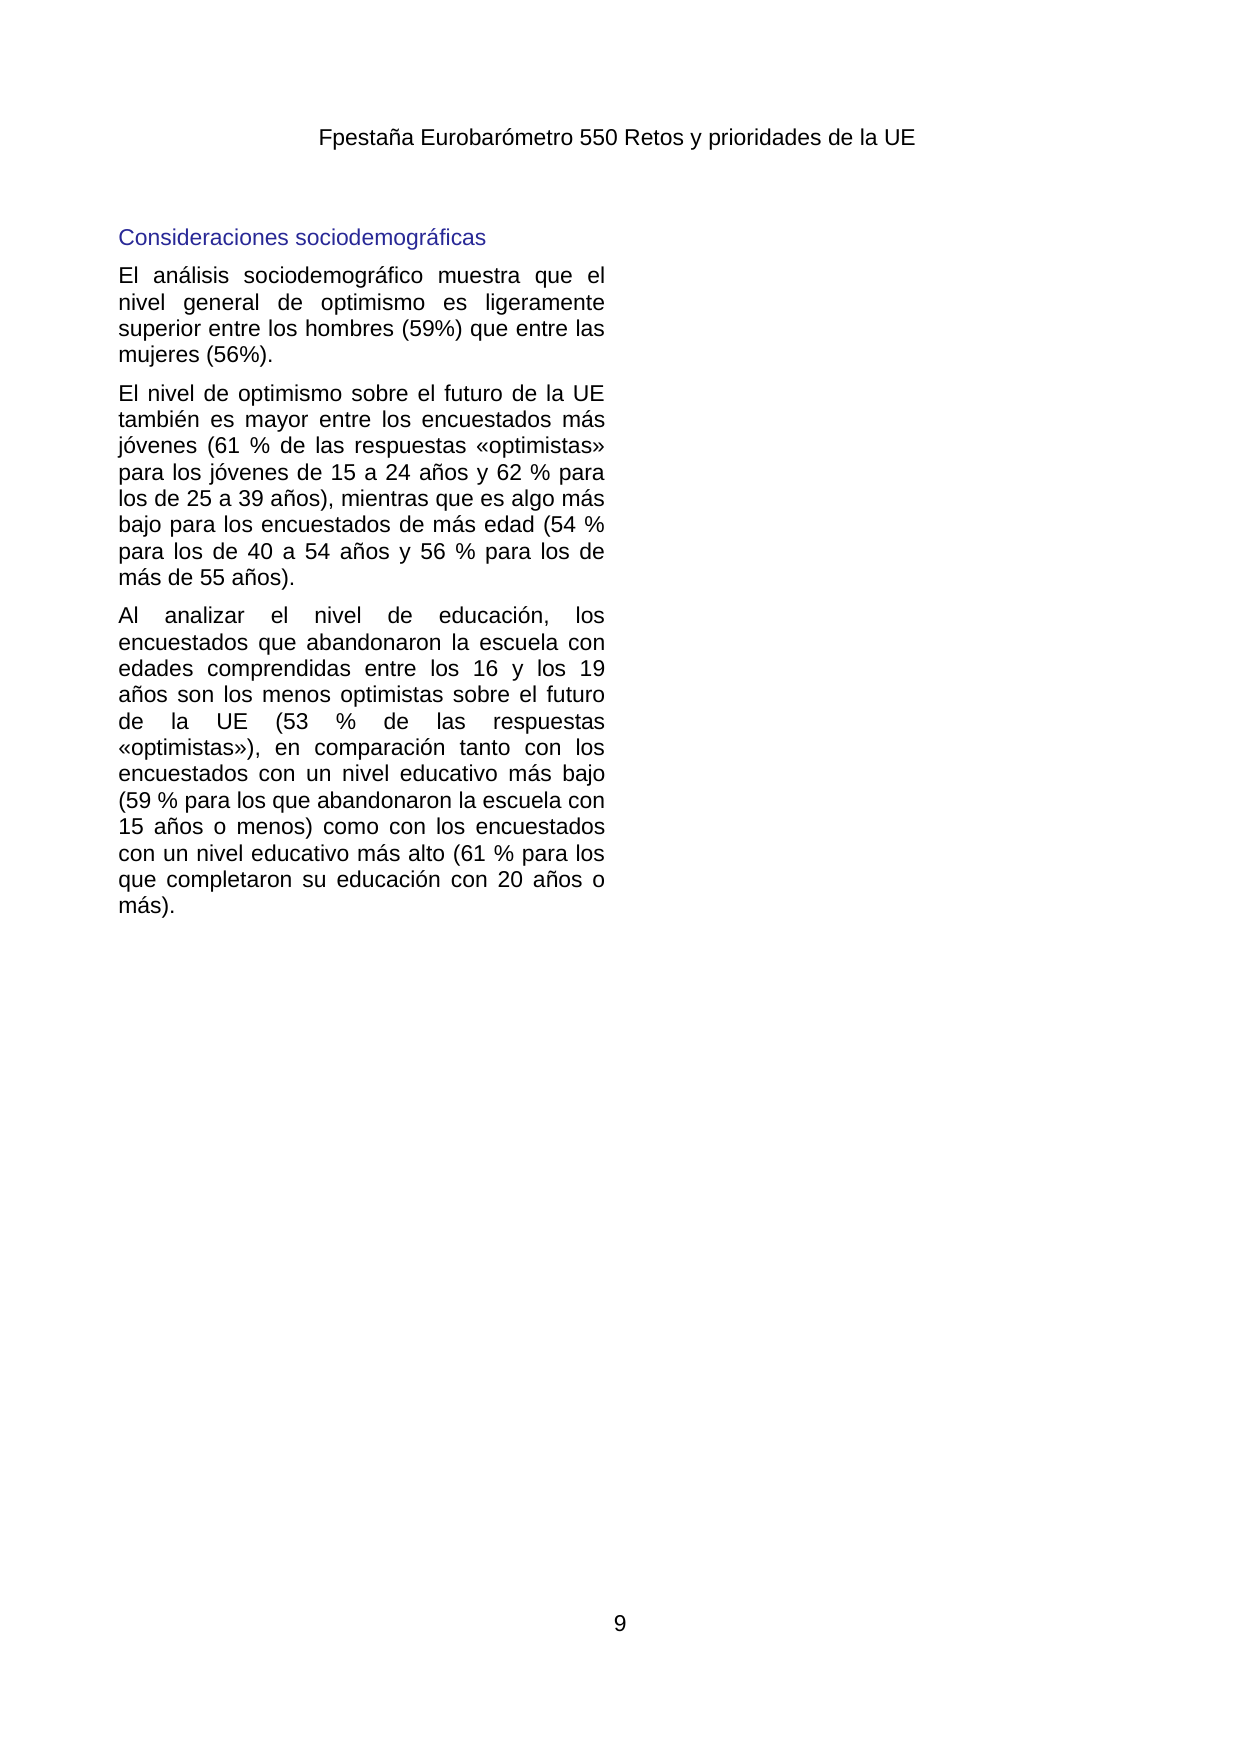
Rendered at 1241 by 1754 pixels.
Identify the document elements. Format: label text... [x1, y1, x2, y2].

text Al analizar el nivel de educación, los encuestados que abandonaron la escuela con edades comprendidas entre los 16 y los 19 años son los menos optimistas sobre el futuro de la UE (53 % de las respuestas «optimistas»), en comparación tanto con los encuestados con un nivel educativo más bajo (59 % para los que abandonaron la escuela con 15 años o menos) como con los encuestados con un nivel educativo más alto (61 % para los que completaron su educación con 20 años o más). [118, 602, 605, 918]
text El análisis sociodemográfico muestra que el nivel general de optimismo es ligeramente superior entre los hombres (59%) que entre las mujeres (56%). [118, 262, 605, 368]
text Consideraciones sociodemográficas [118, 224, 605, 250]
text El nivel de optimismo sobre el futuro de la UE también es mayor entre los encuestados más jóvenes (61 % de las respuestas «optimistas» para los jóvenes de 15 a 24 años y 62 % para los de 25 a 39 años), mientras que es algo más bajo para los encuestados de más edad (54 % para los de 40 a 54 años y 56 % para los de más de 55 años). [118, 379, 605, 590]
